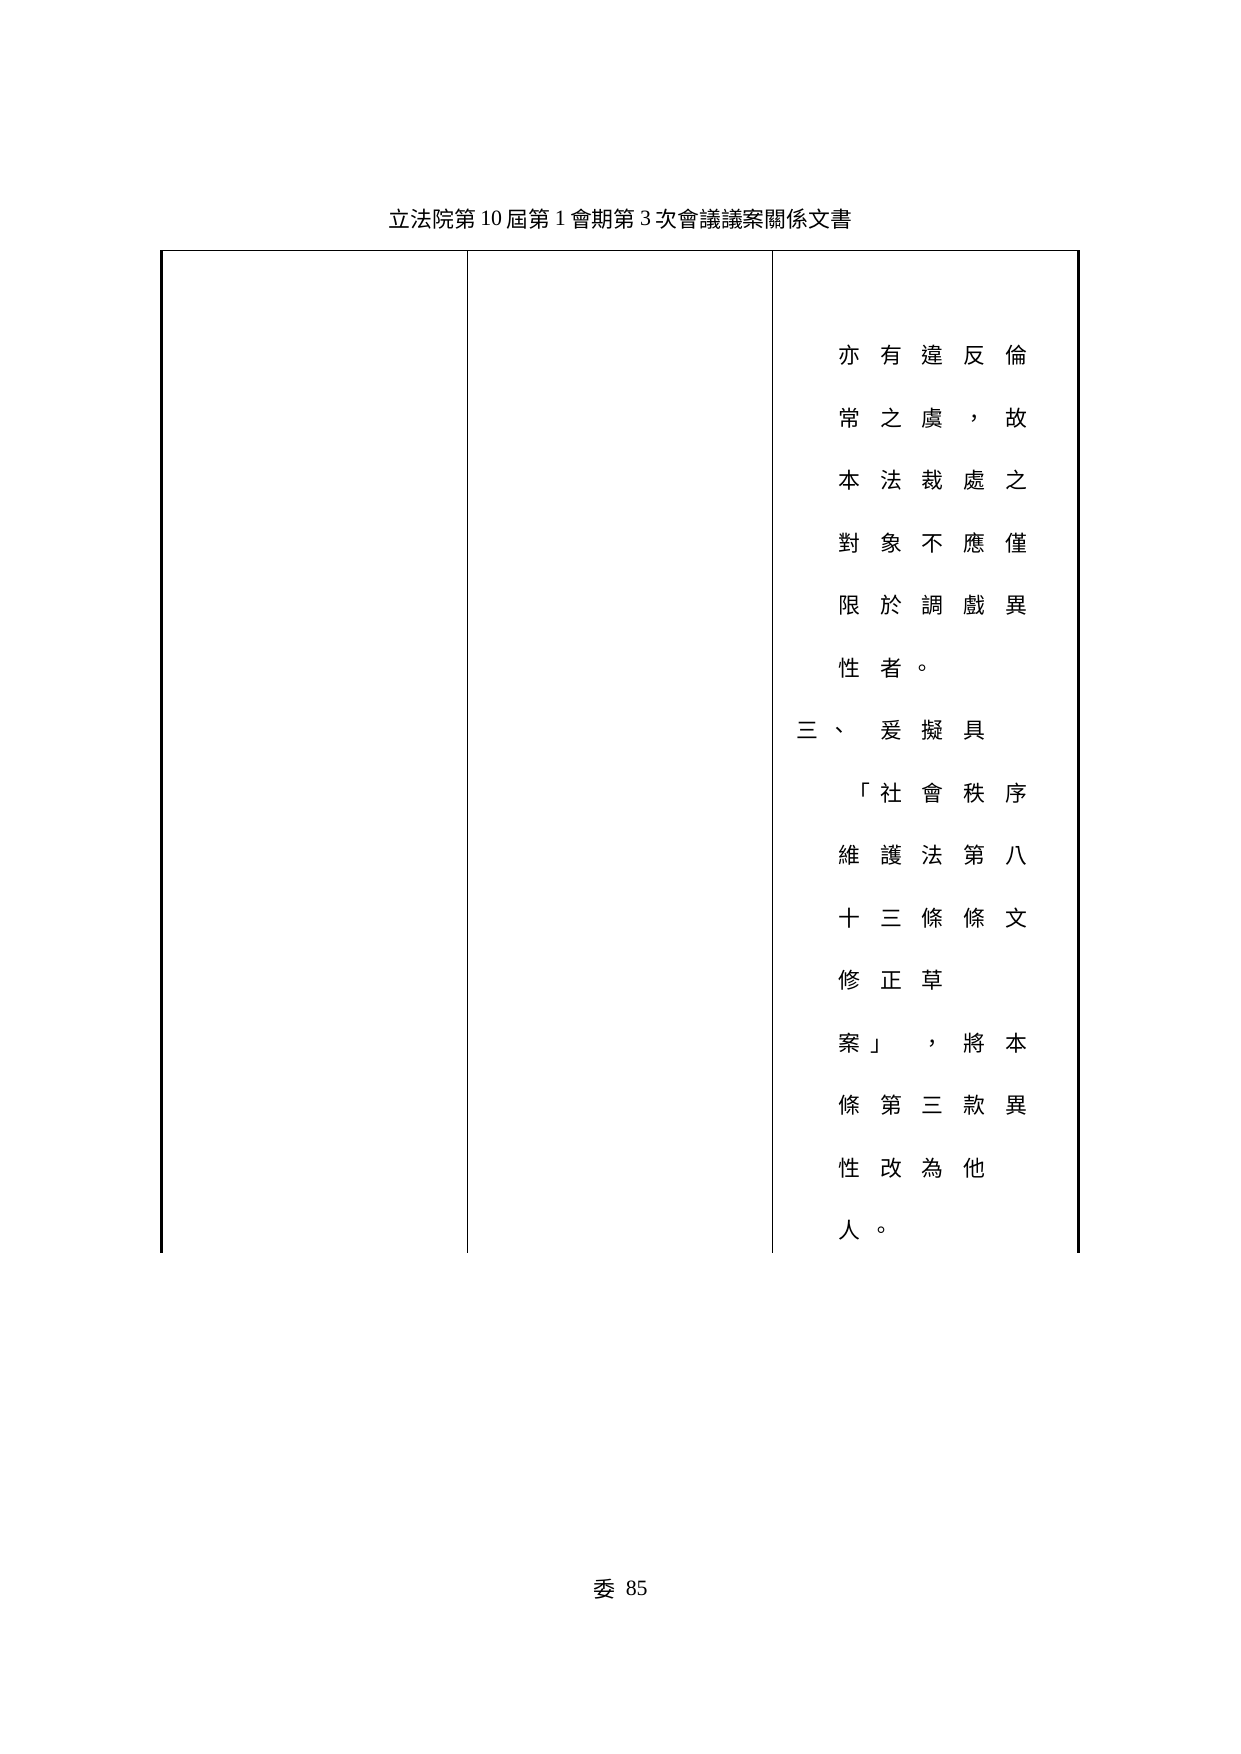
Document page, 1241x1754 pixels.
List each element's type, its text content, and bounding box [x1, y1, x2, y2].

table_cell 亦有違反倫常之虞，故本法裁處之對象不應僅限於調戲異性者。 三、爰擬具「社會秩序維護法第八十三條條文修正草案」，將本條第三款異性改為他人。 [773, 251, 1077, 1253]
table_cell [163, 251, 467, 1253]
table_cell [468, 251, 772, 1253]
